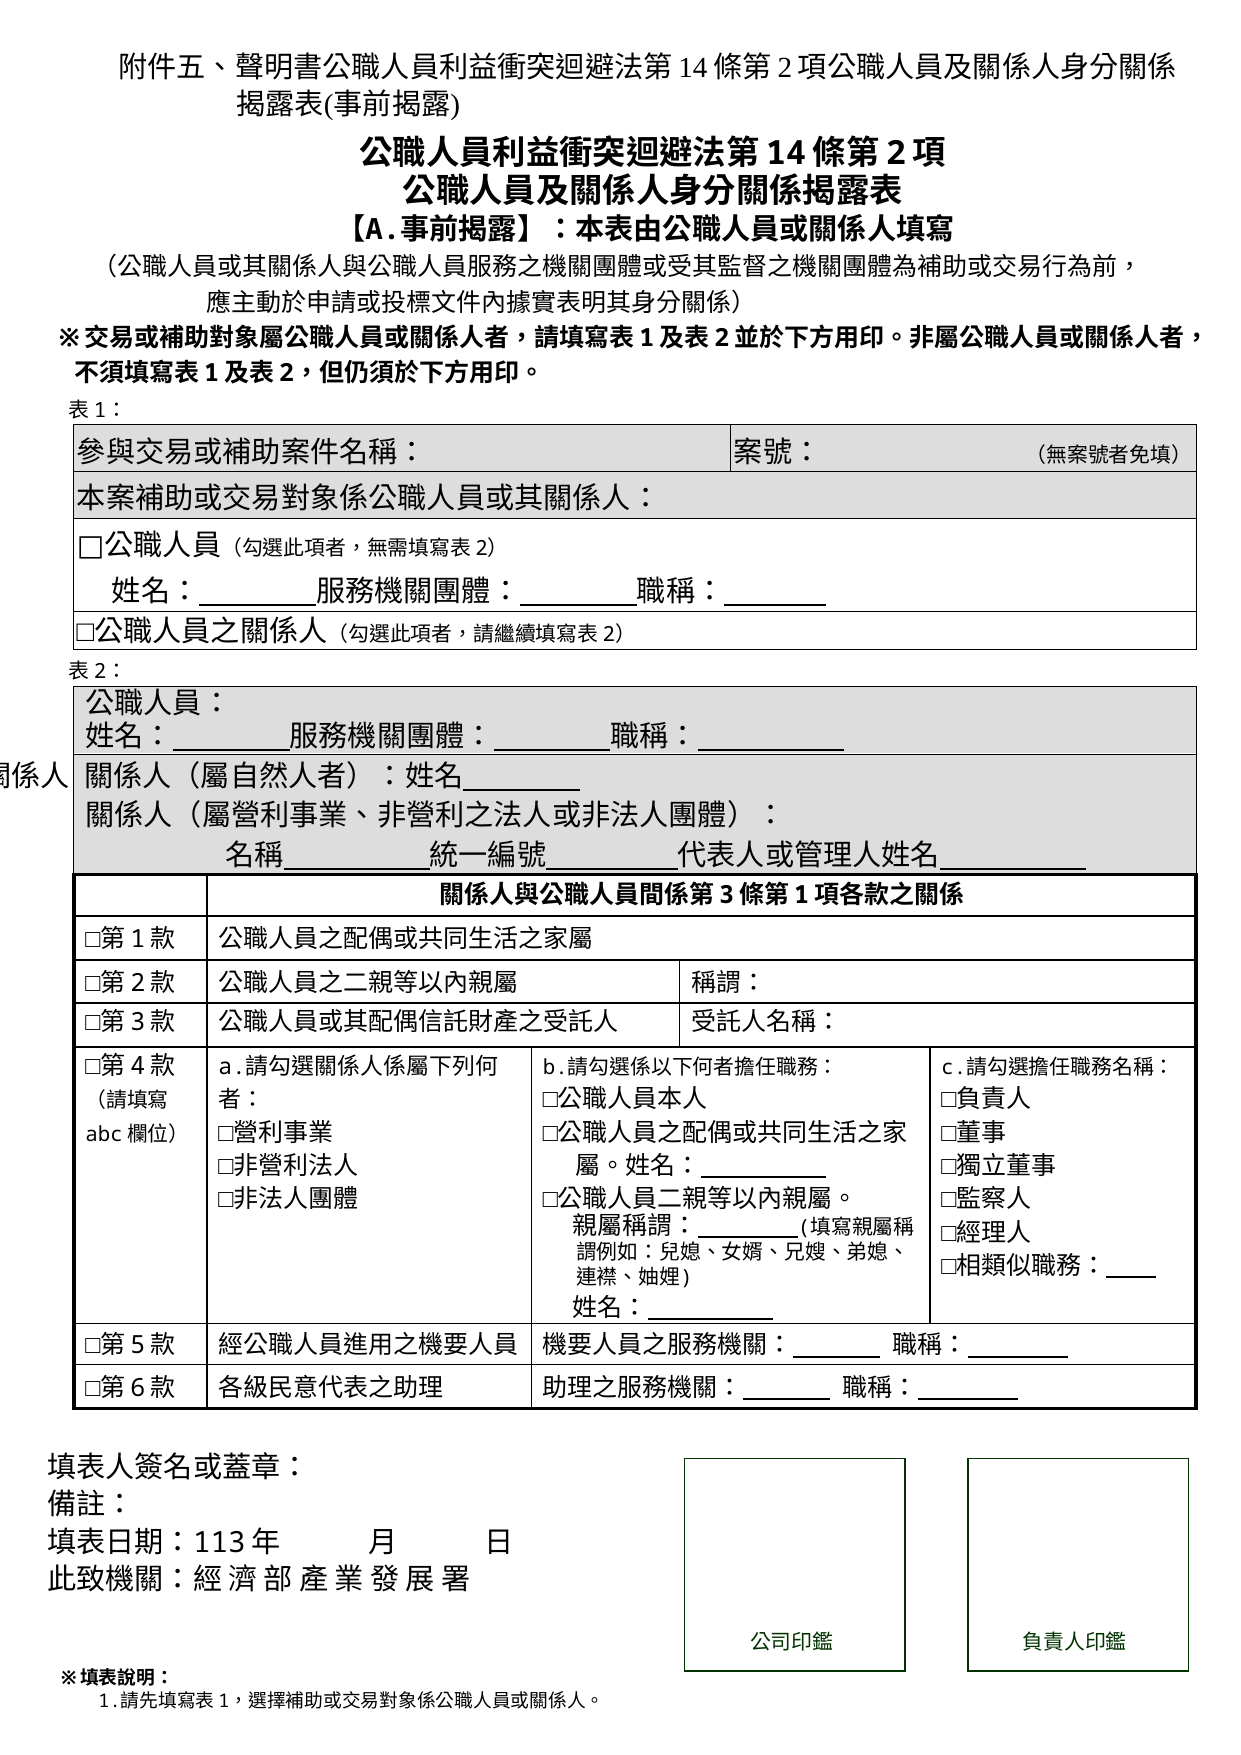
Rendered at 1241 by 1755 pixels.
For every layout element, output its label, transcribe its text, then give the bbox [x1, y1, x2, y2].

table_cell c.請勾選擔任職務名稱： □負責人 □董事 □獨立董事 □監察人 □經理人 □相類似職務： [931, 1048, 1194, 1323]
text 1.請先填寫表1，選擇補助或交易對象係公職人員或關係人。 [76, 1689, 1240, 1712]
text 負責人印鑑 [992, 1629, 1157, 1653]
text [906, 1522, 967, 1560]
table_cell 經公職人員進用之機要人員 [208, 1324, 531, 1364]
table_cell □第2款 [76, 961, 206, 1002]
table_cell 稱謂： [680, 961, 1194, 1002]
text 填表人簽名或蓋章： [47, 1447, 1181, 1485]
table_cell [76, 876, 206, 915]
text [977, 1622, 1172, 1661]
table_cell 公職人員或其配偶信託財產之受託人 [208, 1004, 679, 1046]
table_cell 受託人名稱： [680, 1004, 1194, 1046]
text 表2： [68, 650, 1240, 686]
table_cell 機要人員之服務機關： 職稱： [532, 1324, 1194, 1364]
text 公司印鑑 [703, 1629, 879, 1653]
text 公職人員利益衝突迴避法第14條第2項 [0, 135, 1240, 172]
table_cell □第1款 [76, 917, 206, 959]
table_cell 關係人 關係人（屬自然人者）：姓名 關係人（屬營利事業、非營利之法人或非法人團體）： 名稱 統一編號 代表人或管理人姓名 [74, 755, 1196, 873]
text ※交易或補助對象屬公職人員或關係人者，請填寫表1及表2並於下方用印。非屬公職人員或關係人者，不須填寫表1及表2，但仍須於下方用印。 [54, 318, 1211, 389]
text 表1： [68, 389, 1240, 424]
table_cell □公職人員（勾選此項者，無需填寫表2） 姓名： 服務機關團體： 職稱： [74, 519, 1196, 611]
text （公職人員或其關係人與公職人員服務之機關團體或受其監督之機關團體為補助或交易行為前，應主動於申請或投標文件內據實表明其身分關係） [92, 247, 1167, 318]
table_cell b.請勾選係以下何者擔任職務： □公職人員本人 □公職人員之配偶或共同生活之家屬。姓名： □公職人員二親等以內親屬。 親屬稱謂： (填寫親屬稱謂例如：兒媳、女婿、兄嫂、弟媳、連襟、妯娌) 姓名： [532, 1048, 929, 1323]
table_cell □第6款 [76, 1365, 206, 1407]
text ※填表說明： [57, 1666, 1240, 1689]
table_cell 本案補助或交易對象係公職人員或其關係人： [74, 472, 1196, 518]
table_cell 關係人與公職人員間係第3條第1項各款之關係 [208, 876, 1194, 915]
table_cell □第5款 [76, 1324, 206, 1364]
text 此致機關：經濟部產業發展署 [47, 1560, 684, 1597]
table_header 參與交易或補助案件名稱： [74, 425, 730, 471]
text 備註： [47, 1485, 684, 1522]
text [906, 1485, 967, 1522]
table_cell 公職人員之二親等以內親屬 [208, 961, 679, 1002]
table_cell a.請勾選關係人係屬下列何者： □營利事業 □非營利法人 □非法人團體 [208, 1048, 531, 1323]
table_cell 助理之服務機關： 職稱： [532, 1365, 1194, 1407]
table_cell □第4款 （請填寫abc欄位） [76, 1048, 206, 1323]
text [688, 1622, 894, 1661]
table_cell 各級民意代表之助理 [208, 1365, 531, 1407]
text 公職人員及關係人身分關係揭露表 [0, 172, 1240, 210]
table_cell 公職人員之配偶或共同生活之家屬 [208, 917, 1194, 959]
subtitle 附件五、聲明書公職人員利益衝突迴避法第14條第2項公職人員及關係人身分關係揭露表(事前揭露) [118, 47, 1181, 122]
text 填表日期：113年 月 日 [47, 1522, 684, 1560]
text [906, 1560, 967, 1597]
table_cell □第3款 [76, 1004, 206, 1046]
table_header 案號： （無案號者免填） [731, 425, 1196, 471]
text 【A.事前揭露】：本表由公職人員或關係人填寫 [0, 210, 1240, 247]
table_header 公職人員： 姓名： 服務機關團體： 職稱： [74, 687, 1196, 753]
table_cell □公職人員之關係人（勾選此項者，請繼續填寫表2） [74, 612, 1196, 649]
